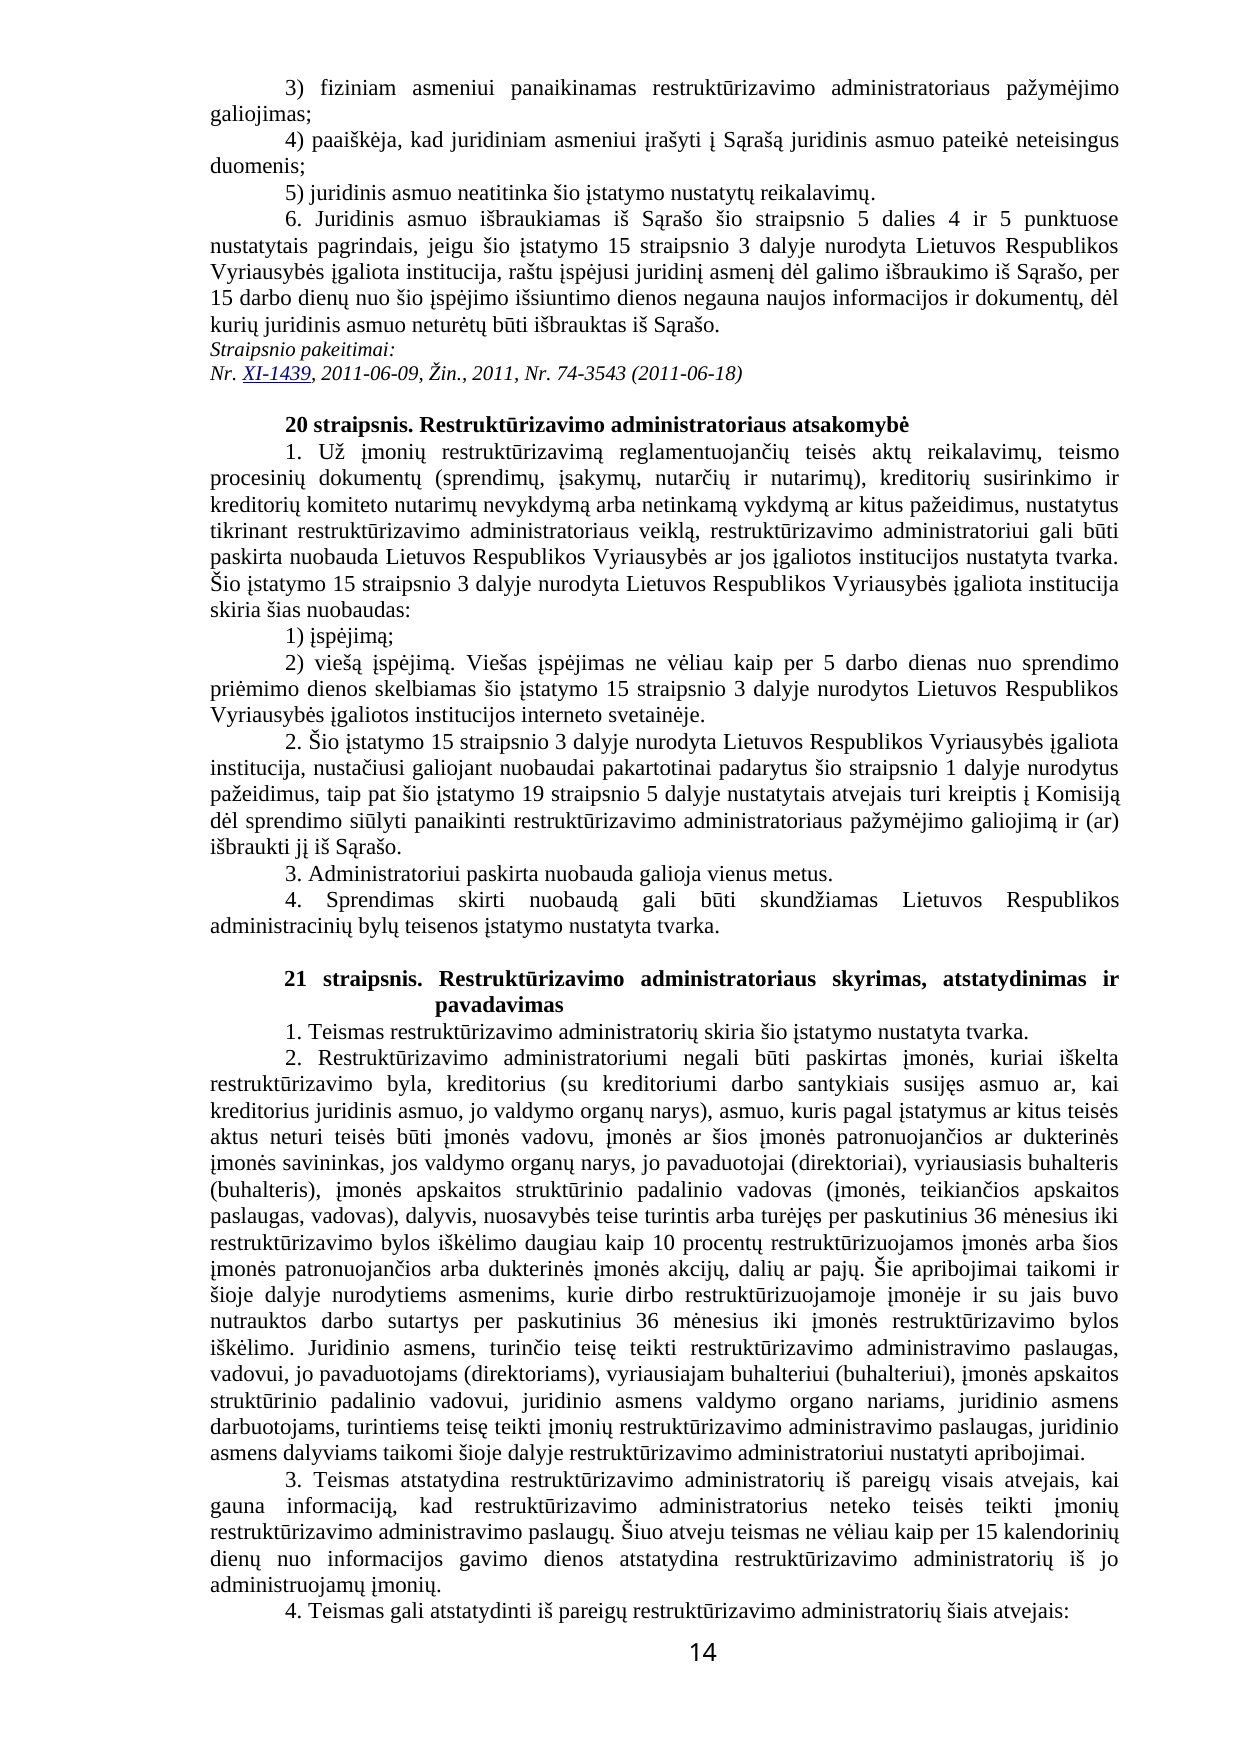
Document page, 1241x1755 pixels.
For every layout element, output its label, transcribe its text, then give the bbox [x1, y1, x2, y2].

text 3) fiziniam asmeniui panaikinamas restruktūrizavimo administratoriaus pažymėjimo galiojimas; [210, 73, 1120, 126]
text 2. Šio įstatymo 15 straipsnio 3 dalyje nurodyta Lietuvos Respublikos Vyriausybės įgaliota institucija, nustačiusi galiojant nuobaudai pakartotinai padarytus šio straipsnio 1 dalyje nurodytus pažeidimus, taip pat šio įstatymo 19 straipsnio 5 dalyje nustatytais atvejais turi kreiptis į Komisiją dėl sprendimo siūlyti panaikinti restruktūrizavimo administratoriaus pažymėjimo galiojimą ir (ar) išbraukti jį iš Sąrašo. [210, 728, 1120, 859]
text 1. Už įmonių restruktūrizavimą reglamentuojančių teisės aktų reikalavimų, teismo procesinių dokumentų (sprendimų, įsakymų, nutarčių ir nutarimų), kreditorių susirinkimo ir kreditorių komiteto nutarimų nevykdymą arba netinkamą vykdymą ar kitus pažeidimus, nustatytus tikrinant restruktūrizavimo administratoriaus veiklą, restruktūrizavimo administratoriui gali būti paskirta nuobauda Lietuvos Respublikos Vyriausybės ar jos įgaliotos institucijos nustatyta tvarka. Šio įstatymo 15 straipsnio 3 dalyje nurodyta Lietuvos Respublikos Vyriausybės įgaliota institucija skiria šias nuobaudas: [210, 438, 1120, 622]
text 6. Juridinis asmuo išbraukiamas iš Sąrašo šio straipsnio 5 dalies 4 ir 5 punktuose nustatytais pagrindais, jeigu šio įstatymo 15 straipsnio 3 dalyje nurodyta Lietuvos Respublikos Vyriausybės įgaliota institucija, raštu įspėjusi juridinį asmenį dėl galimo išbraukimo iš Sąrašo, per 15 darbo dienų nuo šio įspėjimo išsiuntimo dienos negauna naujos informacijos ir dokumentų, dėl kurių juridinis asmuo neturėtų būti išbrauktas iš Sąrašo. [210, 205, 1120, 337]
text 1) įspėjimą; [210, 622, 1120, 649]
text 2. Restruktūrizavimo administratoriumi negali būti paskirtas įmonės, kuriai iškelta restruktūrizavimo byla, kreditorius (su kreditoriumi darbo santykiais susijęs asmuo ar, kai kreditorius juridinis asmuo, jo valdymo organų narys), asmuo, kuris pagal įstatymus ar kitus teisės aktus neturi teisės būti įmonės vadovu, įmonės ar šios įmonės patronuojančios ar dukterinės įmonės savininkas, jos valdymo organų narys, jo pavaduotojai (direktoriai), vyriausiasis buhalteris (buhalteris), įmonės apskaitos struktūrinio padalinio vadovas (įmonės, teikiančios apskaitos paslaugas, vadovas), dalyvis, nuosavybės teise turintis arba turėjęs per paskutinius 36 mėnesius iki restruktūrizavimo bylos iškėlimo daugiau kaip 10 procentų restruktūrizuojamos įmonės arba šios įmonės patronuojančios arba dukterinės įmonės akcijų, dalių ar pajų. Šie apribojimai taikomi ir šioje dalyje nurodytiems asmenims, kurie dirbo restruktūrizuojamoje įmonėje ir su jais buvo nutrauktos darbo sutartys per paskutinius 36 mėnesius iki įmonės restruktūrizavimo bylos iškėlimo. Juridinio asmens, turinčio teisę teikti restruktūrizavimo administravimo paslaugas, vadovui, jo pavaduotojams (direktoriams), vyriausiajam buhalteriui (buhalteriui), įmonės apskaitos struktūrinio padalinio vadovui, juridinio asmens valdymo organo nariams, juridinio asmens darbuotojams, turintiems teisę teikti įmonių restruktūrizavimo administravimo paslaugas, juridinio asmens dalyviams taikomi šioje dalyje restruktūrizavimo administratoriui nustatyti apribojimai. [210, 1044, 1120, 1466]
text Straipsnio pakeitimai: [210, 337, 1120, 361]
text 5) juridinis asmuo neatitinka šio įstatymo nustatytų reikalavimų. [210, 179, 1120, 205]
text 20 straipsnis. Restruktūrizavimo administratoriaus atsakomybė [210, 412, 1120, 438]
text 1. Teismas restruktūrizavimo administratorių skiria šio įstatymo nustatyta tvarka. [210, 1018, 1120, 1044]
text 4. Sprendimas skirti nuobaudą gali būti skundžiamas Lietuvos Respublikos administracinių bylų teisenos įstatymo nustatyta tvarka. [210, 886, 1120, 939]
text 21 straipsnis. Restruktūrizavimo administratoriaus skyrimas, atstatydinimas ir pavadavimas [284, 965, 1120, 1018]
text 3. Administratoriui paskirta nuobauda galioja vienus metus. [210, 859, 1120, 886]
text 4) paaiškėja, kad juridiniam asmeniui įrašyti į Sąrašą juridinis asmuo pateikė neteisingus duomenis; [210, 126, 1120, 179]
text 4. Teismas gali atstatydinti iš pareigų restruktūrizavimo administratorių šiais atvejais: [210, 1597, 1120, 1624]
text Nr. XI-1439, 2011-06-09, Žin., 2011, Nr. 74-3543 (2011-06-18) [210, 361, 1120, 385]
text 2) viešą įspėjimą. Viešas įspėjimas ne vėliau kaip per 5 darbo dienas nuo sprendimo priėmimo dienos skelbiamas šio įstatymo 15 straipsnio 3 dalyje nurodytos Lietuvos Respublikos Vyriausybės įgaliotos institucijos interneto svetainėje. [210, 649, 1120, 728]
text 3. Teismas atstatydina restruktūrizavimo administratorių iš pareigų visais atvejais, kai gauna informaciją, kad restruktūrizavimo administratorius neteko teisės teikti įmonių restruktūrizavimo administravimo paslaugų. Šiuo atveju teismas ne vėliau kaip per 15 kalendorinių dienų nuo informacijos gavimo dienos atstatydina restruktūrizavimo administratorių iš jo administruojamų įmonių. [210, 1466, 1120, 1597]
